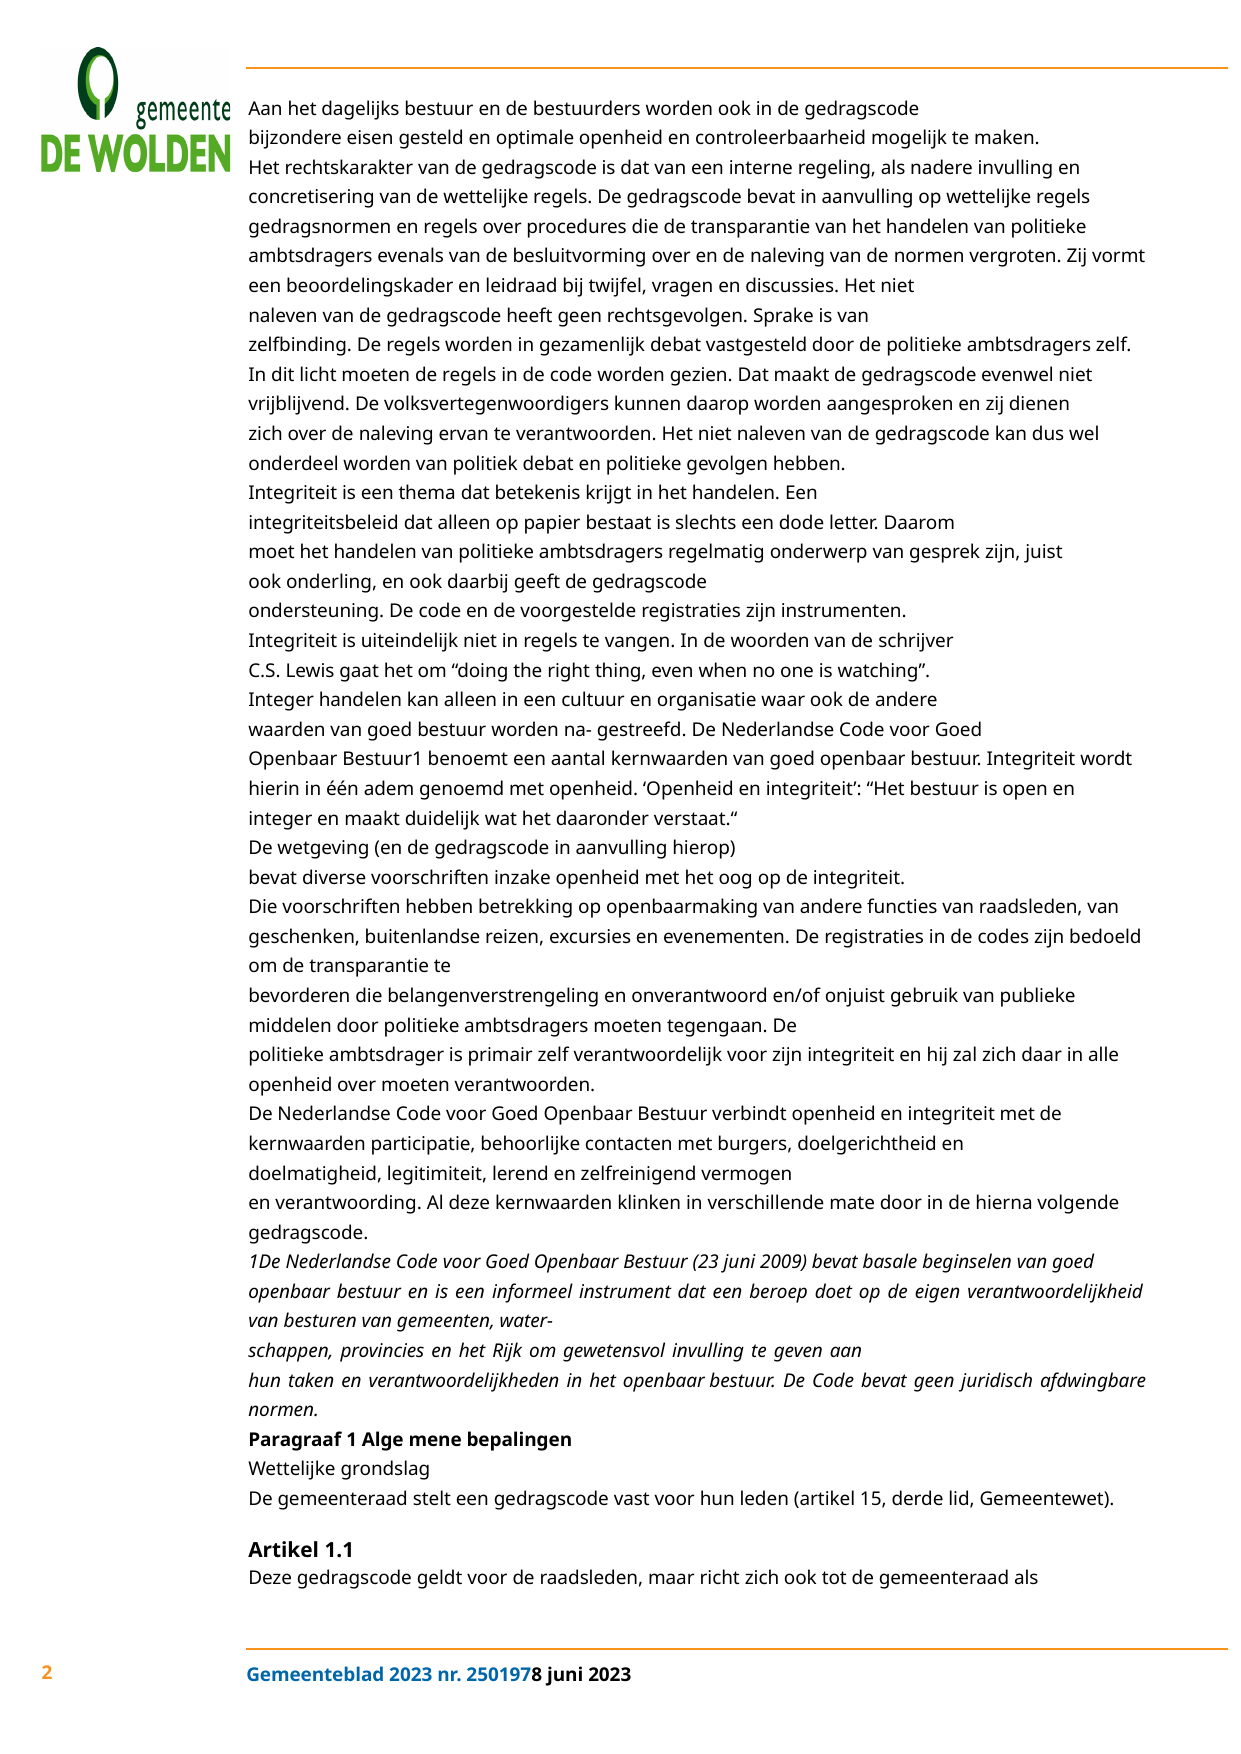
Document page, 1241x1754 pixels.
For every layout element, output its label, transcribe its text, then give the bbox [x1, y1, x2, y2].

text De gemeenteraad stelt een gedragscode vast voor hun leden (artikel 15, derde lid, Gemeentewet). [248, 1485, 1152, 1511]
text Integer handelen kan alleen in een cultuur en organisatie waar ook de andere waarden van goed bestuur worden na- gestreefd. De Nederlandse Code voor Goed Openbaar Bestuur1 benoemt een aantal kernwaarden van goed openbaar bestuur. Integriteit wordt hierin in één adem genoemd met openheid. ‘Openheid en integriteit’: “Het bestuur is open en integer en maakt duidelijk wat het daaronder verstaat.“ [248, 686, 1152, 831]
text 1De Nederlandse Code voor Goed Openbaar Bestuur (23 juni 2009) bevat basale beginselen van goed openbaar bestuur en is een informeel instrument dat een beroep doet op de eigen verantwoordelijkheid van besturen van gemeenten, water- schappen, provincies en het Rijk om gewetensvol invulling te geven aan hun taken en verantwoordelijkheden in het openbaar bestuur. De Code bevat geen juridisch afdwingbare normen. [248, 1248, 1152, 1422]
text Integriteit is uiteindelijk niet in regels te vangen. In de woorden van de schrijver C.S. Lewis gaat het om “doing the right thing, even when no one is watching”. [248, 627, 1152, 683]
text Aan het dagelijks bestuur en de bestuurders worden ook in de gedragscode bijzondere eisen gesteld en optimale openheid en controleerbaarheid mogelijk te maken. [248, 95, 1152, 150]
text Paragraaf 1 Alge mene bepalingen [248, 1426, 1152, 1452]
text Die voorschriften hebben betrekking op openbaarmaking van andere functies van raadsleden, van geschenken, buitenlandse reizen, excursies en evenementen. De registraties in de codes zijn bedoeld om de transparantie te bevorderen die belangenverstrengeling en onverantwoord en/of onjuist gebruik van publieke middelen door politieke ambtsdragers moeten tegengaan. De politieke ambtsdrager is primair zelf verantwoordelijk voor zijn integriteit en hij zal zich daar in alle openheid over moeten verantwoorden. [248, 893, 1152, 1097]
text Het rechtskarakter van de gedragscode is dat van een interne regeling, als nadere invulling en concretisering van de wettelijke regels. De gedragscode bevat in aanvulling op wettelijke regels gedragsnormen en regels over procedures die de transparantie van het handelen van politieke ambtsdragers evenals van de besluitvorming over en de naleving van de normen vergroten. Zij vormt een beoordelingskader en leidraad bij twijfel, vragen en discussies. Het niet naleven van de gedragscode heeft geen rechtsgevolgen. Sprake is van zelfbinding. De regels worden in gezamenlijk debat vastgesteld door de politieke ambtsdragers zelf. In dit licht moeten de regels in de code worden gezien. Dat maakt de gedragscode evenwel niet vrijblijvend. De volksvertegenwoordigers kunnen daarop worden aangesproken en zij dienen zich over de naleving ervan te verantwoorden. Het niet naleven van de gedragscode kan dus wel onderdeel worden van politiek debat en politieke gevolgen hebben. [248, 154, 1152, 476]
text Artikel 1.1 [248, 1536, 1152, 1564]
picture [41, 47, 231, 172]
text De wetgeving (en de gedragscode in aanvulling hierop) bevat diverse voorschriften inzake openheid met het oog op de integriteit. [248, 834, 1152, 890]
text De Nederlandse Code voor Goed Openbaar Bestuur verbindt openheid en integriteit met de kernwaarden participatie, behoorlijke contacten met burgers, doelgerichtheid en doelmatigheid, legitimiteit, lerend en zelfreinigend vermogen en verantwoording. Al deze kernwaarden klinken in verschillende mate door in de hierna volgende gedragscode. [248, 1101, 1152, 1245]
text Wettelijke grondslag [248, 1456, 1152, 1481]
text Integriteit is een thema dat betekenis krijgt in het handelen. Een integriteitsbeleid dat alleen op papier bestaat is slechts een dode letter. Daarom moet het handelen van politieke ambtsdragers regelmatig onderwerp van gesprek zijn, juist ook onderling, en ook daarbij geeft de gedragscode ondersteuning. De code en de voorgestelde registraties zijn instrumenten. [248, 479, 1152, 623]
text Deze gedragscode geldt voor de raadsleden, maar richt zich ook tot de gemeenteraad als [248, 1564, 1152, 1590]
